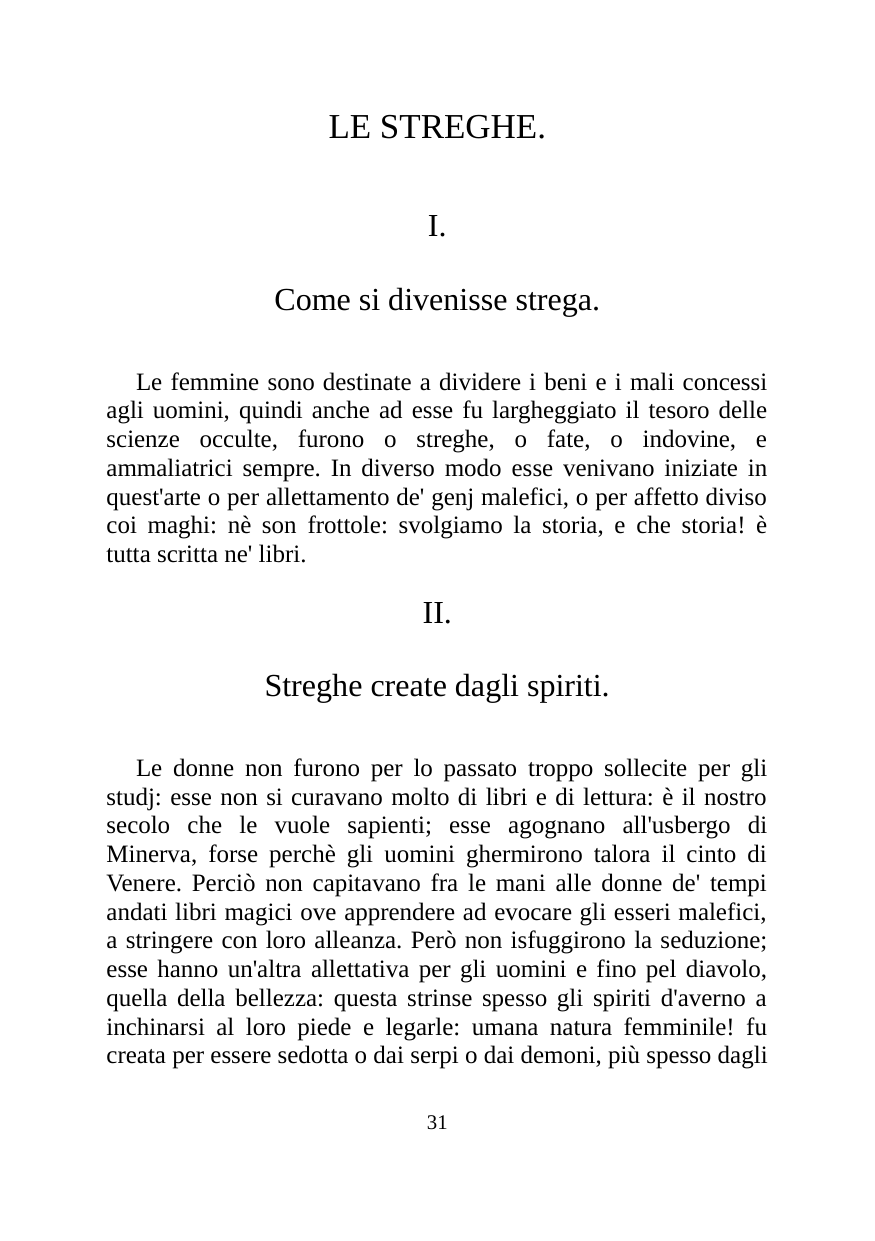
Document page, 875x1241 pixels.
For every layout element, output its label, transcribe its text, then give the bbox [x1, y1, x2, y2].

subtitle I. Come si divenisse strega. [106, 207, 768, 317]
text Le donne non furono per lo passato troppo sollecite per gli studj: esse non si curavano molto di libri e di lettura: è il nostro secolo che le vuole sapienti; esse agognano all'usbergo di Minerva, forse perchè gli uomini ghermirono talora il cinto di Venere. Perciò non capitavano fra le mani alle donne de' tempi andati libri magici ove apprendere ad evocare gli esseri malefici, a stringere con loro alleanza. Però non isfuggirono la seduzione; esse hanno un'altra allettativa per gli uomini e fino pel diavolo, quella della bellezza: questa strinse spesso gli spiriti d'averno a inchinarsi al loro piede e legarle: umana natura femminile! fu creata per essere sedotta o dai serpi o dai demoni, più spesso dagli [106, 753, 768, 1069]
subtitle II. Streghe create dagli spiriti. [106, 593, 768, 704]
text Le femmine sono destinate a dividere i beni e i mali concessi agli uomini, quindi anche ad esse fu largheggiato il tesoro delle scienze occulte, furono o streghe, o fate, o indovine, e ammaliatrici sempre. In diverso modo esse venivano iniziate in quest'arte o per allettamento de' genj malefici, o per affetto diviso coi maghi: nè son frottole: svolgiamo la storia, e che storia! è tutta scritta ne' libri. [106, 367, 768, 568]
subtitle LE STREGHE. [106, 106, 768, 146]
